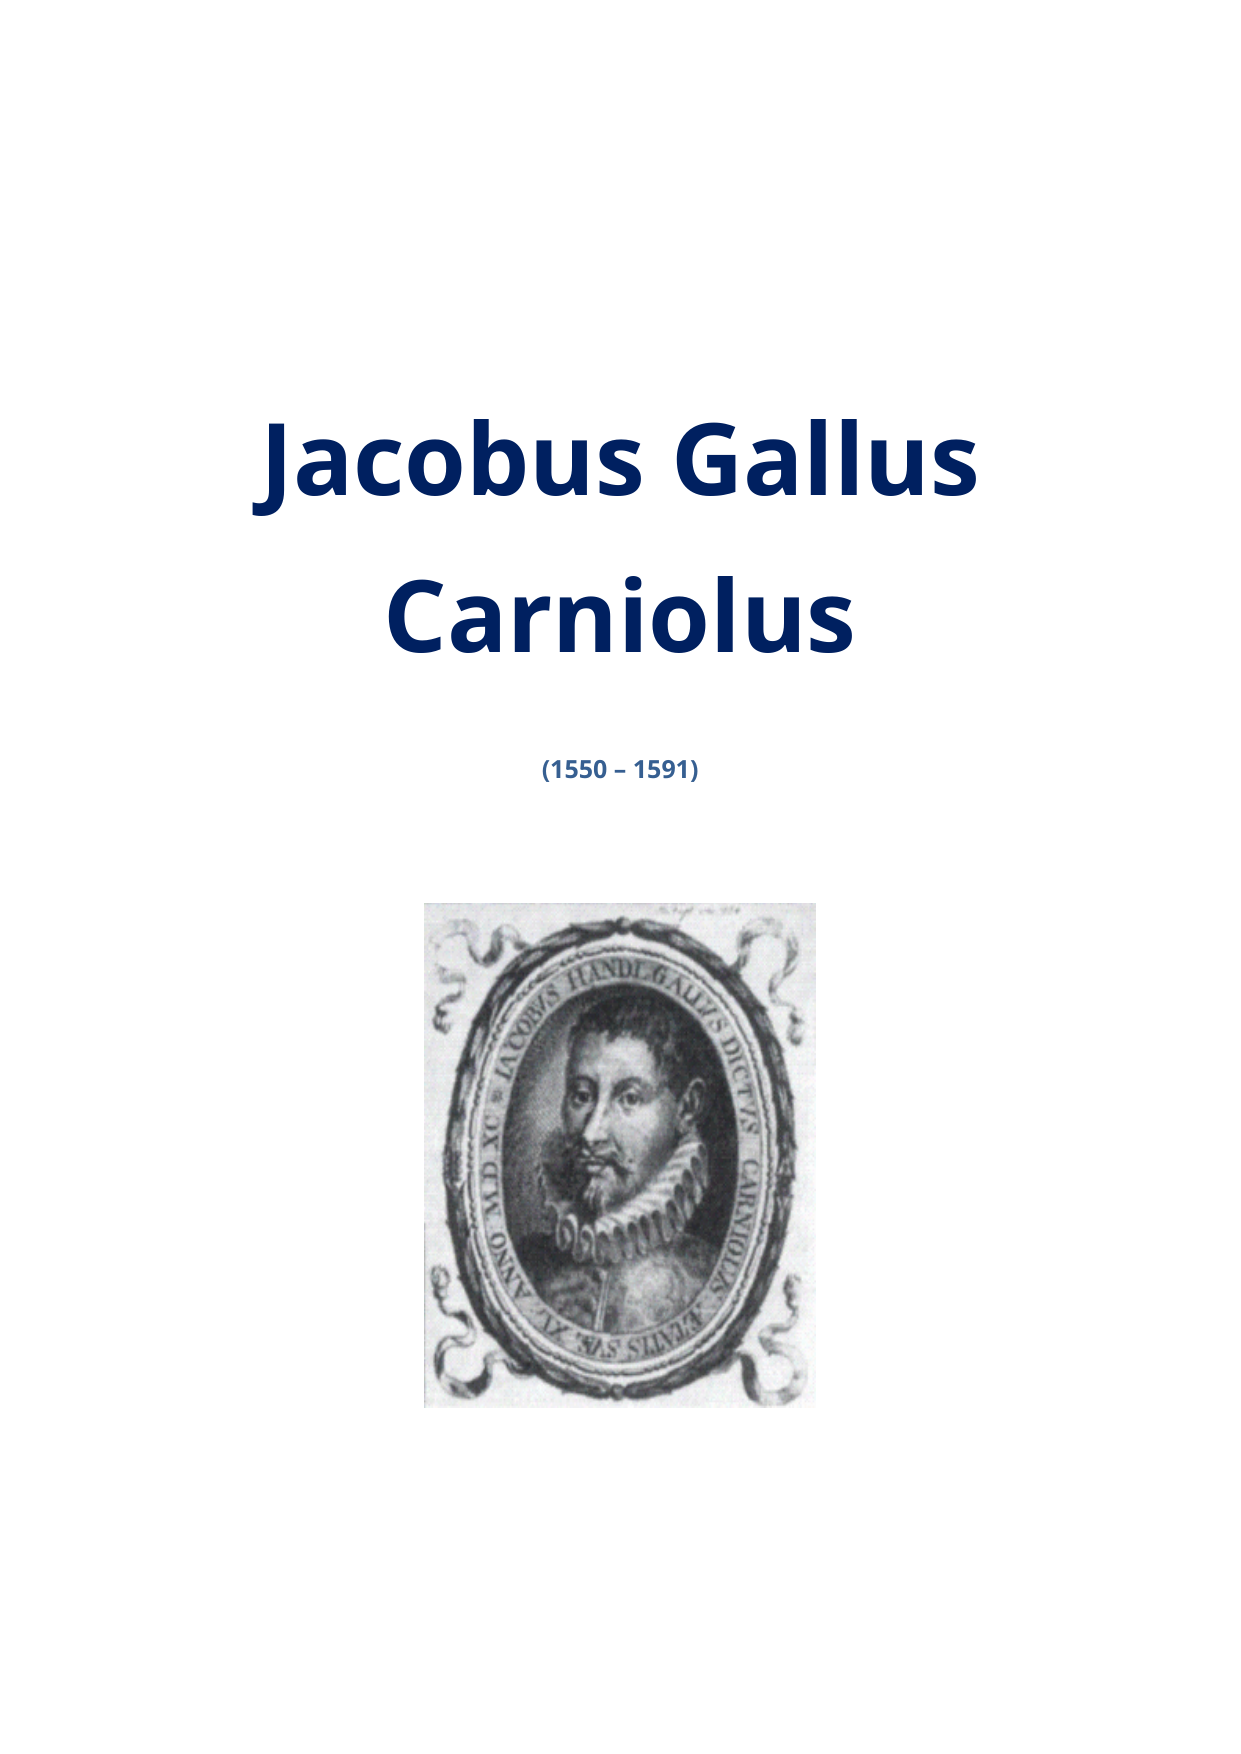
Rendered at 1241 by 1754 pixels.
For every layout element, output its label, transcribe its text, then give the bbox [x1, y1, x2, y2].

picture [424, 903, 816, 1408]
subtitle (1550 – 1591) [148, 752, 1093, 786]
subtitle Jacobus Gallus Carniolus [148, 389, 1093, 682]
